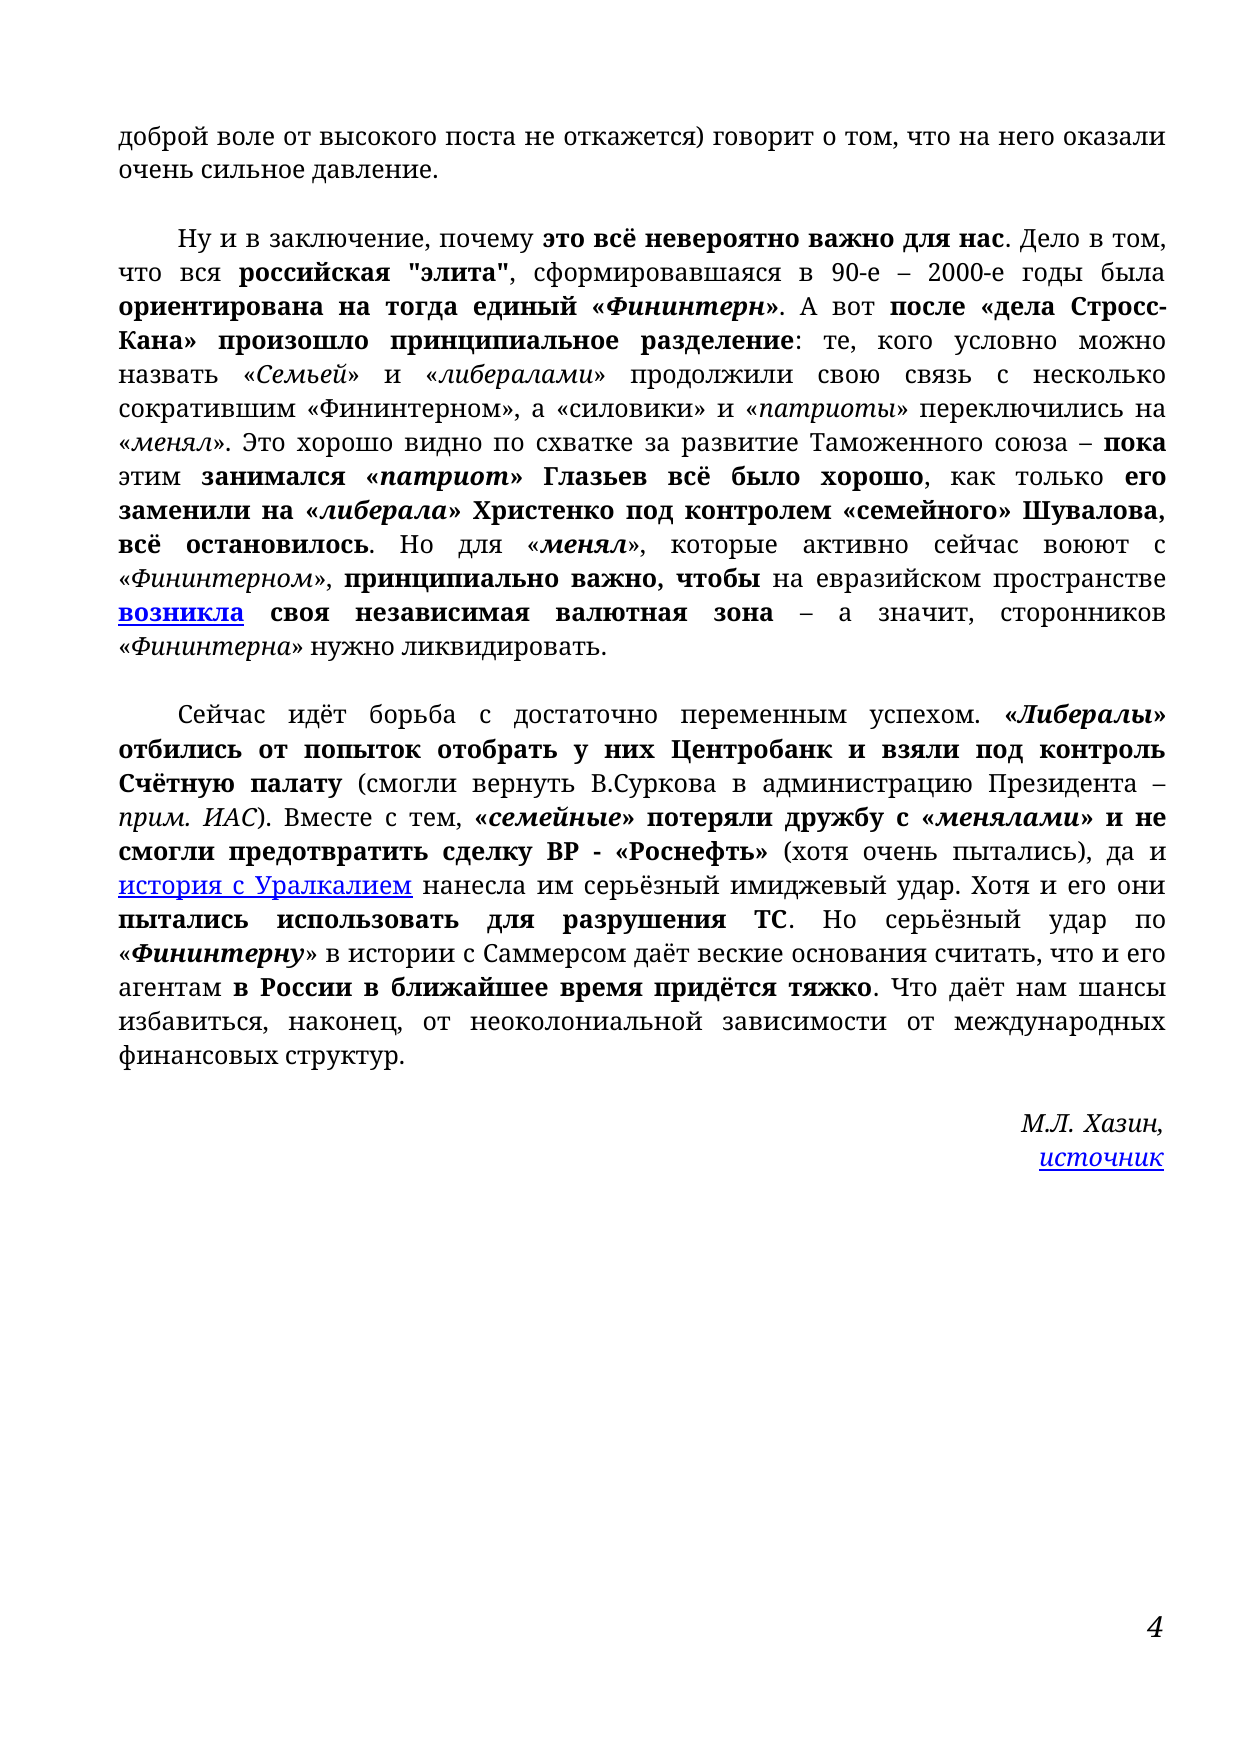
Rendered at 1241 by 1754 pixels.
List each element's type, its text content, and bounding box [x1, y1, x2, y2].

text М.Л. Хазин, [118, 1106, 1167, 1140]
text Сейчас идёт борьба с достаточно переменным успехом. «Либералы» отбились от попыток отобрать у них Центробанк и взяли под контроль Счётную палату (смогли вернуть В.Суркова в администрацию Президента – прим. ИАС). Вместе с тем, «семейные» потеряли дружбу с «менялами» и не смогли предотвратить сделку BP - «Роснефть» (хотя очень пытались), да и история с Уралкалием нанесла им серьёзный имиджевый удар. Хотя и его они пытались использовать для разрушения ТС. Но серьёзный удар по «Фининтерну» в истории с Саммерсом даёт веские основания считать, что и его агентам в России в ближайшее время придётся тяжко. Что даёт нам шансы избавиться, наконец, от неоколониальной зависимости от международных финансовых структур. [118, 697, 1167, 1072]
text источник [118, 1140, 1167, 1174]
text Ну и в заключение, почему это всё невероятно важно для нас. Дело в том, что вся российская "элита", сформировавшаяся в 90-е – 2000-е годы была ориентирована на тогда единый «Фининтерн». А вот после «дела Стросс-Кана» произошло принципиальное разделение: те, кого условно можно назвать «Семьей» и «либералами» продолжили свою связь с несколько сократившим «Фининтерном», а «силовики» и «патриоты» переключились на «менял». Это хорошо видно по схватке за развитие Таможенного союза – пока этим занимался «патриот» Глазьев всё было хорошо, как только его заменили на «либерала» Христенко под контролем «семейного» Шувалова, всё остановилось. Но для «менял», которые активно сейчас воюют с «Фининтерном», принципиально важно, чтобы на евразийском пространстве возникла своя независимая валютная зона – а значит, сторонников «Фининтерна» нужно ликвидировать. [118, 220, 1167, 663]
text доброй воле от высокого поста не откажется) говорит о том, что на него оказали очень сильное давление. [118, 118, 1167, 186]
